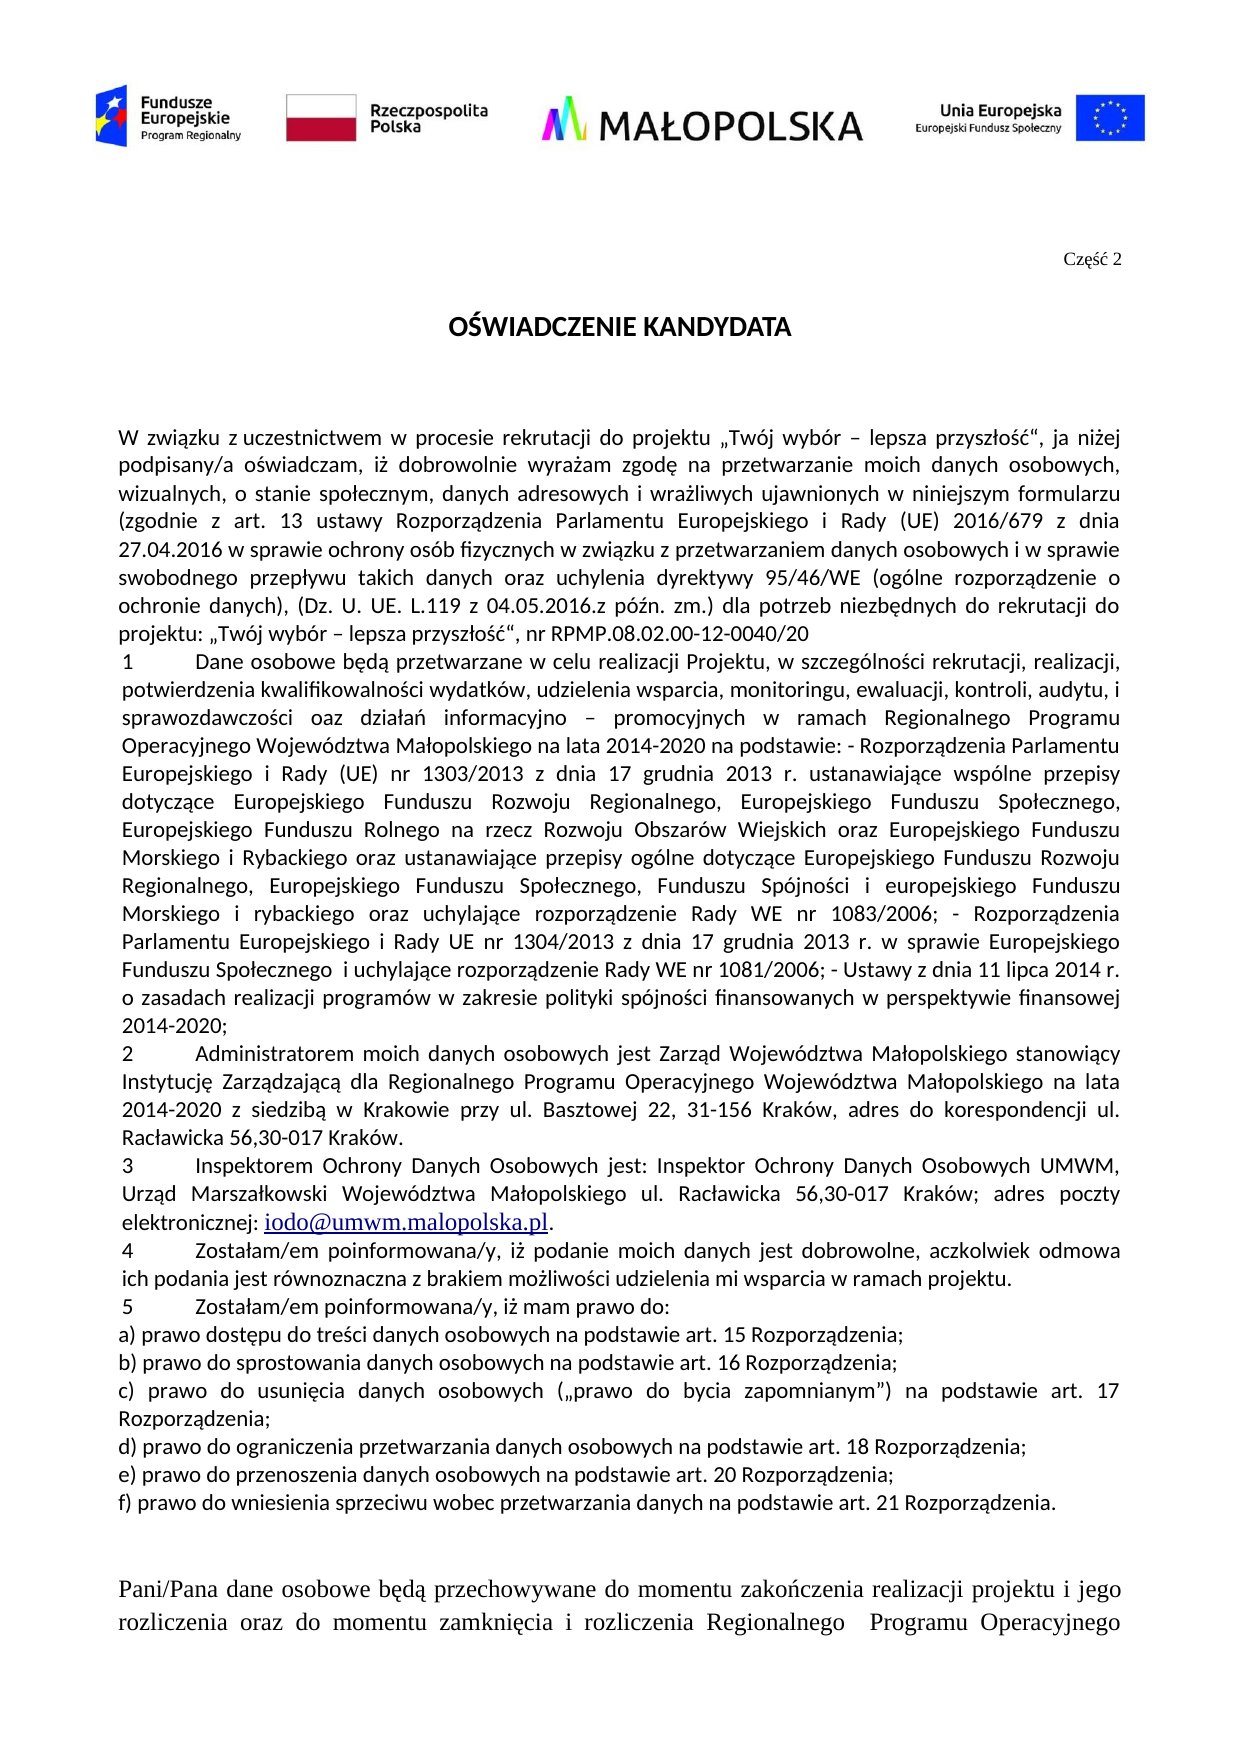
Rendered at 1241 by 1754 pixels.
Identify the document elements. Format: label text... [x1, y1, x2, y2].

list Dane osobowe będą przetwarzane w celu realizacji Projektu, w szczególności rekrutacji, realizacji, potwierdzenia kwalifikowalności wydatków, udzielenia wsparcia, monitoringu, ewaluacji, kontroli, audytu, i sprawozdawczości oaz działań informacyjno – promocyjnych w ramach Regionalnego Programu Operacyjnego Województwa Małopolskiego na lata 2014-2020 na podstawie: - Rozporządzenia Parlamentu Europejskiego i Rady (UE) nr 1303/2013 z dnia 17 grudnia 2013 r. ustanawiające wspólne przepisy dotyczące Europejskiego Funduszu Rozwoju Regionalnego, Europejskiego Funduszu Społecznego, Europejskiego Funduszu Rolnego na rzecz Rozwoju Obszarów Wiejskich oraz Europejskiego Funduszu Morskiego i Rybackiego oraz ustanawiające przepisy ogólne dotyczące Europejskiego Funduszu Rozwoju Regionalnego, Europejskiego Funduszu Społecznego, Funduszu Spójności i europejskiego Funduszu Morskiego i rybackiego oraz uchylające rozporządzenie Rady WE nr 1083/2006; - Rozporządzenia Parlamentu Europejskiego i Rady UE nr 1304/2013 z dnia 17 grudnia 2013 r. w sprawie Europejskiego Funduszu Społecznego i uchylające rozporządzenie Rady WE nr 1081/2006; - Ustawy z dnia 11 lipca 2014 r. o zasadach realizacji programów w zakresie polityki spójności finansowanych w perspektywie finansowej 2014-2020; [122, 647, 1122, 1039]
text c) prawo do usunięcia danych osobowych („prawo do bycia zapomnianym”) na podstawie art. 17 Rozporządzenia; [118, 1376, 1122, 1432]
text W związku z uczestnictwem w procesie rekrutacji do projektu „Twój wybór – lepsza przyszłość“, ja niżej podpisany/a oświadczam, iż dobrowolnie wyrażam zgodę na przetwarzanie moich danych osobowych, wizualnych, o stanie społecznym, danych adresowych i wrażliwych ujawnionych w niniejszym formularzu (zgodnie z art. 13 ustawy Rozporządzenia Parlamentu Europejskiego i Rady (UE) 2016/679 z dnia 27.04.2016 w sprawie ochrony osób fizycznych w związku z przetwarzaniem danych osobowych i w sprawie swobodnego przepływu takich danych oraz uchylenia dyrektywy 95/46/WE (ogólne rozporządzenie o ochronie danych), (Dz. U. UE. L.119 z 04.05.2016.z późn. zm.) dla potrzeb niezbędnych do rekrutacji do projektu: „Twój wybór – lepsza przyszłość“, nr RPMP.08.02.00-12-0040/20 [118, 423, 1122, 647]
list Administratorem moich danych osobowych jest Zarząd Województwa Małopolskiego stanowiący Instytucję Zarządzającą dla Regionalnego Programu Operacyjnego Województwa Małopolskiego na lata 2014-2020 z siedzibą w Krakowie przy ul. Basztowej 22, 31-156 Kraków, adres do korespondencji ul. Racławicka 56,30-017 Kraków. [122, 1039, 1122, 1151]
text Część 2 [118, 247, 1122, 269]
text Pani/Pana dane osobowe będą przechowywane do momentu zakończenia realizacji projektu i jego rozliczenia oraz do momentu zamknięcia i rozliczenia Regionalnego Programu Operacyjnego [118, 1574, 1122, 1636]
list Inspektorem Ochrony Danych Osobowych jest: Inspektor Ochrony Danych Osobowych UMWM, Urząd Marszałkowski Województwa Małopolskiego ul. Racławicka 56,30-017 Kraków; adres poczty elektronicznej: iodo@umwm.malopolska.pl. [122, 1151, 1122, 1236]
text e) prawo do przenoszenia danych osobowych na podstawie art. 20 Rozporządzenia; [118, 1460, 1122, 1488]
picture [80, 69, 1160, 162]
text b) prawo do sprostowania danych osobowych na podstawie art. 16 Rozporządzenia; [118, 1348, 1122, 1376]
list Zostałam/em poinformowana/y, iż podanie moich danych jest dobrowolne, aczkolwiek odmowa ich podania jest równoznaczna z brakiem możliwości udzielenia mi wsparcia w ramach projektu. [122, 1236, 1122, 1292]
text f) prawo do wniesienia sprzeciwu wobec przetwarzania danych na podstawie art. 21 Rozporządzenia. [118, 1488, 1122, 1516]
list Zostałam/em poinformowana/y, iż mam prawo do: [122, 1292, 1122, 1320]
text d) prawo do ograniczenia przetwarzania danych osobowych na podstawie art. 18 Rozporządzenia; [118, 1432, 1122, 1460]
text a) prawo dostępu do treści danych osobowych na podstawie art. 15 Rozporządzenia; [118, 1320, 1122, 1348]
text OŚWIADCZENIE KANDYDATA [118, 308, 1122, 343]
